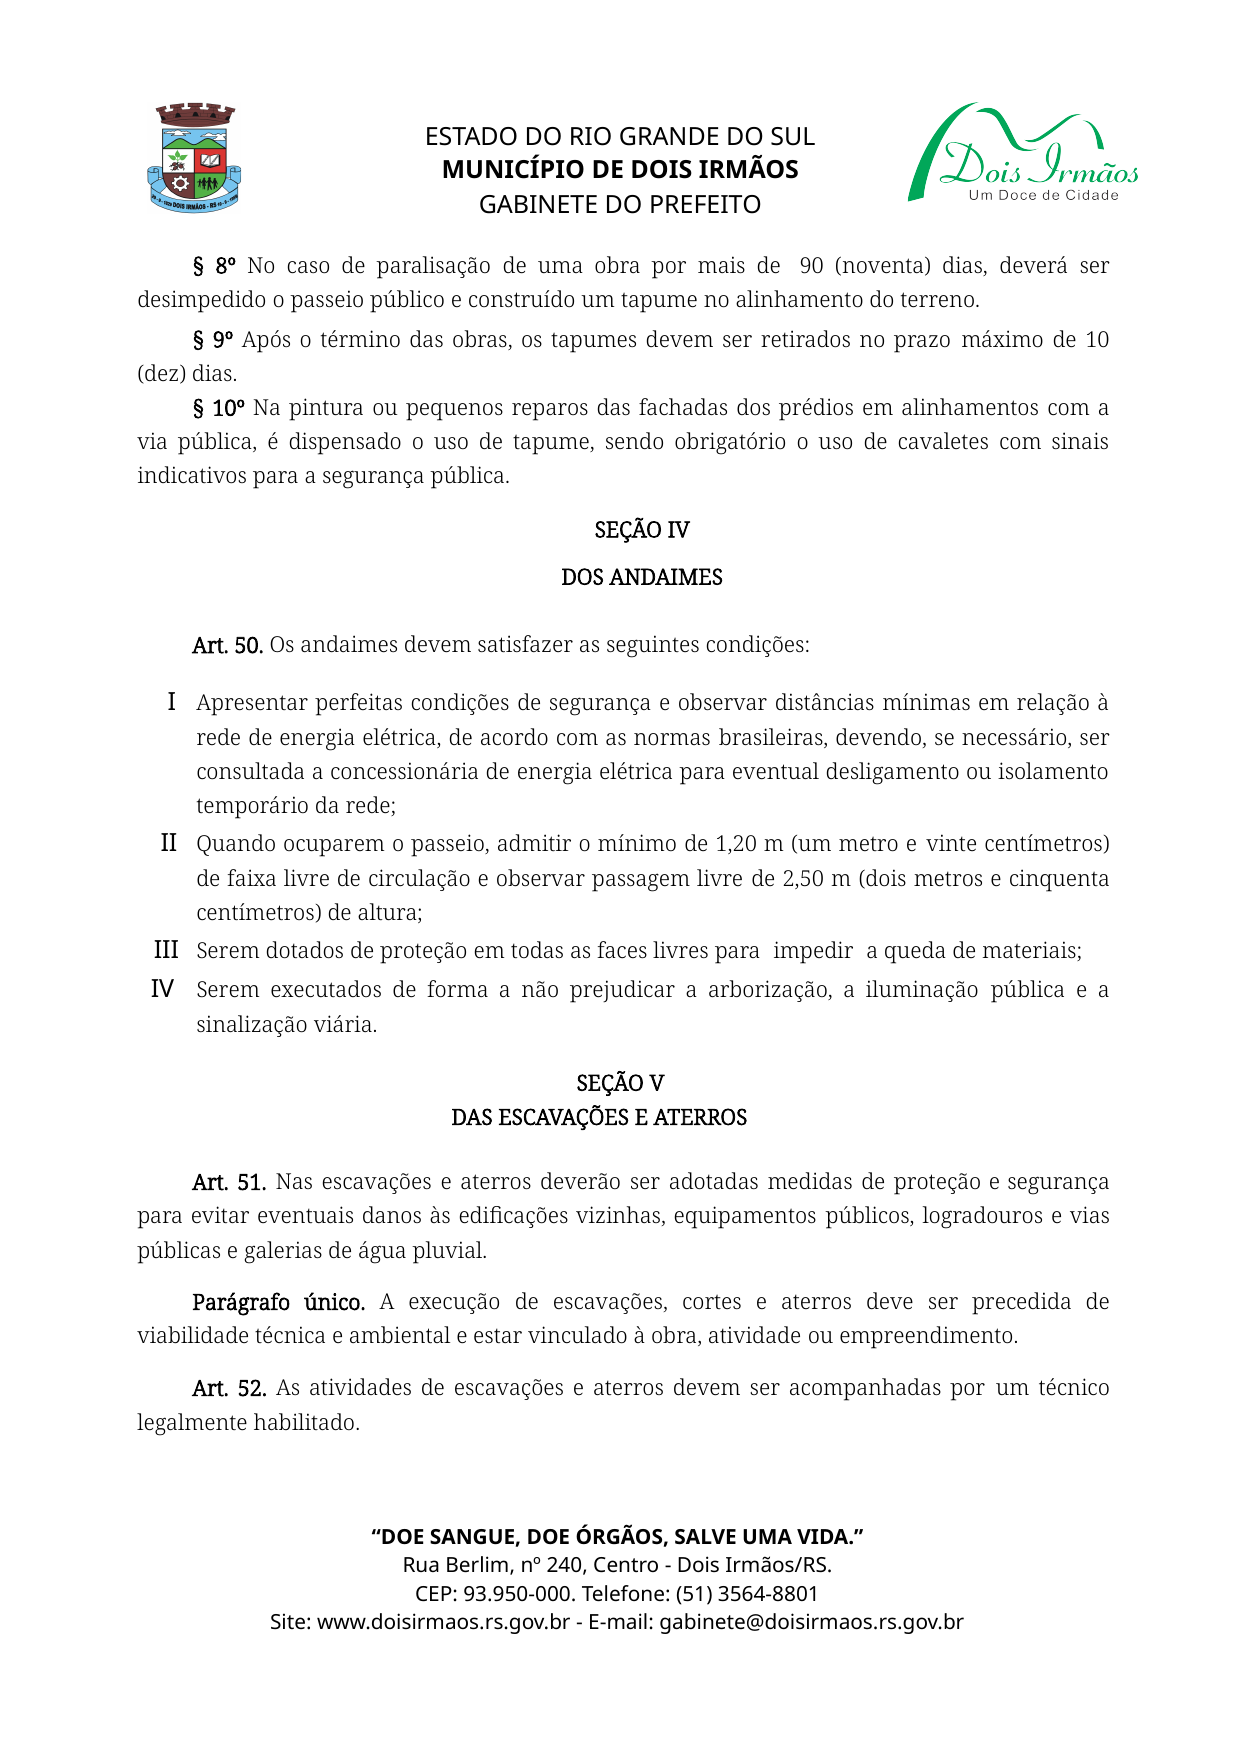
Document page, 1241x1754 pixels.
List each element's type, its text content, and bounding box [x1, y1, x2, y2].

text § 10º Na pintura ou pequenos reparos das fachadas dos prédios em alinhamentos com a via pública, é dispensado o uso de tapume, sendo obrigatório o uso de cavaletes com sinais indicativos para a segurança pública. [137, 392, 1110, 490]
picture [907, 102, 1138, 202]
list Serem executados de forma a não prejudicar a arborização, a iluminação pública e a sinalização viária. [151, 971, 1110, 1039]
text Art. 50. Os andaimes devem satisfazer as seguintes condições: [118, 629, 1122, 659]
picture [147, 102, 242, 214]
text § 8º No caso de paralisação de uma obra por mais de 90 (noventa) dias, deverá ser desimpedido o passeio público e construído um tapume no alinhamento do terreno. [137, 250, 1110, 314]
list Serem dotados de proteção em todas as faces livres para impedir a queda de materiais; [153, 932, 1110, 966]
subtitle SEÇÃO V [118, 1067, 1122, 1097]
list Quando ocuparem o passeio, admitir o mínimo de 1,20 m (um metro e vinte centímetros) de faixa livre de circulação e observar passagem livre de 2,50 m (dois metros e cinquenta centímetros) de altura; [160, 825, 1110, 927]
subtitle DOS ANDAIMES [482, 561, 764, 591]
text Art. 52. As atividades de escavações e aterros devem ser acompanhadas por um técnico legalmente habilitado. [137, 1372, 1110, 1436]
text Art. 51. Nas escavações e aterros deverão ser adotadas medidas de proteção e segurança para evitar eventuais danos às edificações vizinhas, equipamentos públicos, logradouros e vias públicas e galerias de água pluvial. [137, 1166, 1110, 1264]
text DAS ESCAVAÇÕES E ATERROS [118, 1101, 1080, 1131]
text Parágrafo único. A execução de escavações, cortes e aterros deve ser precedida de viabilidade técnica e ambiental e estar vinculado à obra, atividade ou empreendimento. [137, 1286, 1110, 1350]
list Apresentar perfeitas condições de segurança e observar distâncias mínimas em relação à rede de energia elétrica, de acordo com as normas brasileiras, devendo, se necessário, ser consultada a concessionária de energia elétrica para eventual desligamento ou isolamento temporário da rede; [167, 684, 1110, 820]
text § 9º Após o término das obras, os tapumes devem ser retirados no prazo máximo de 10 (dez) dias. [137, 324, 1110, 388]
subtitle SEÇÃO IV [482, 514, 764, 543]
